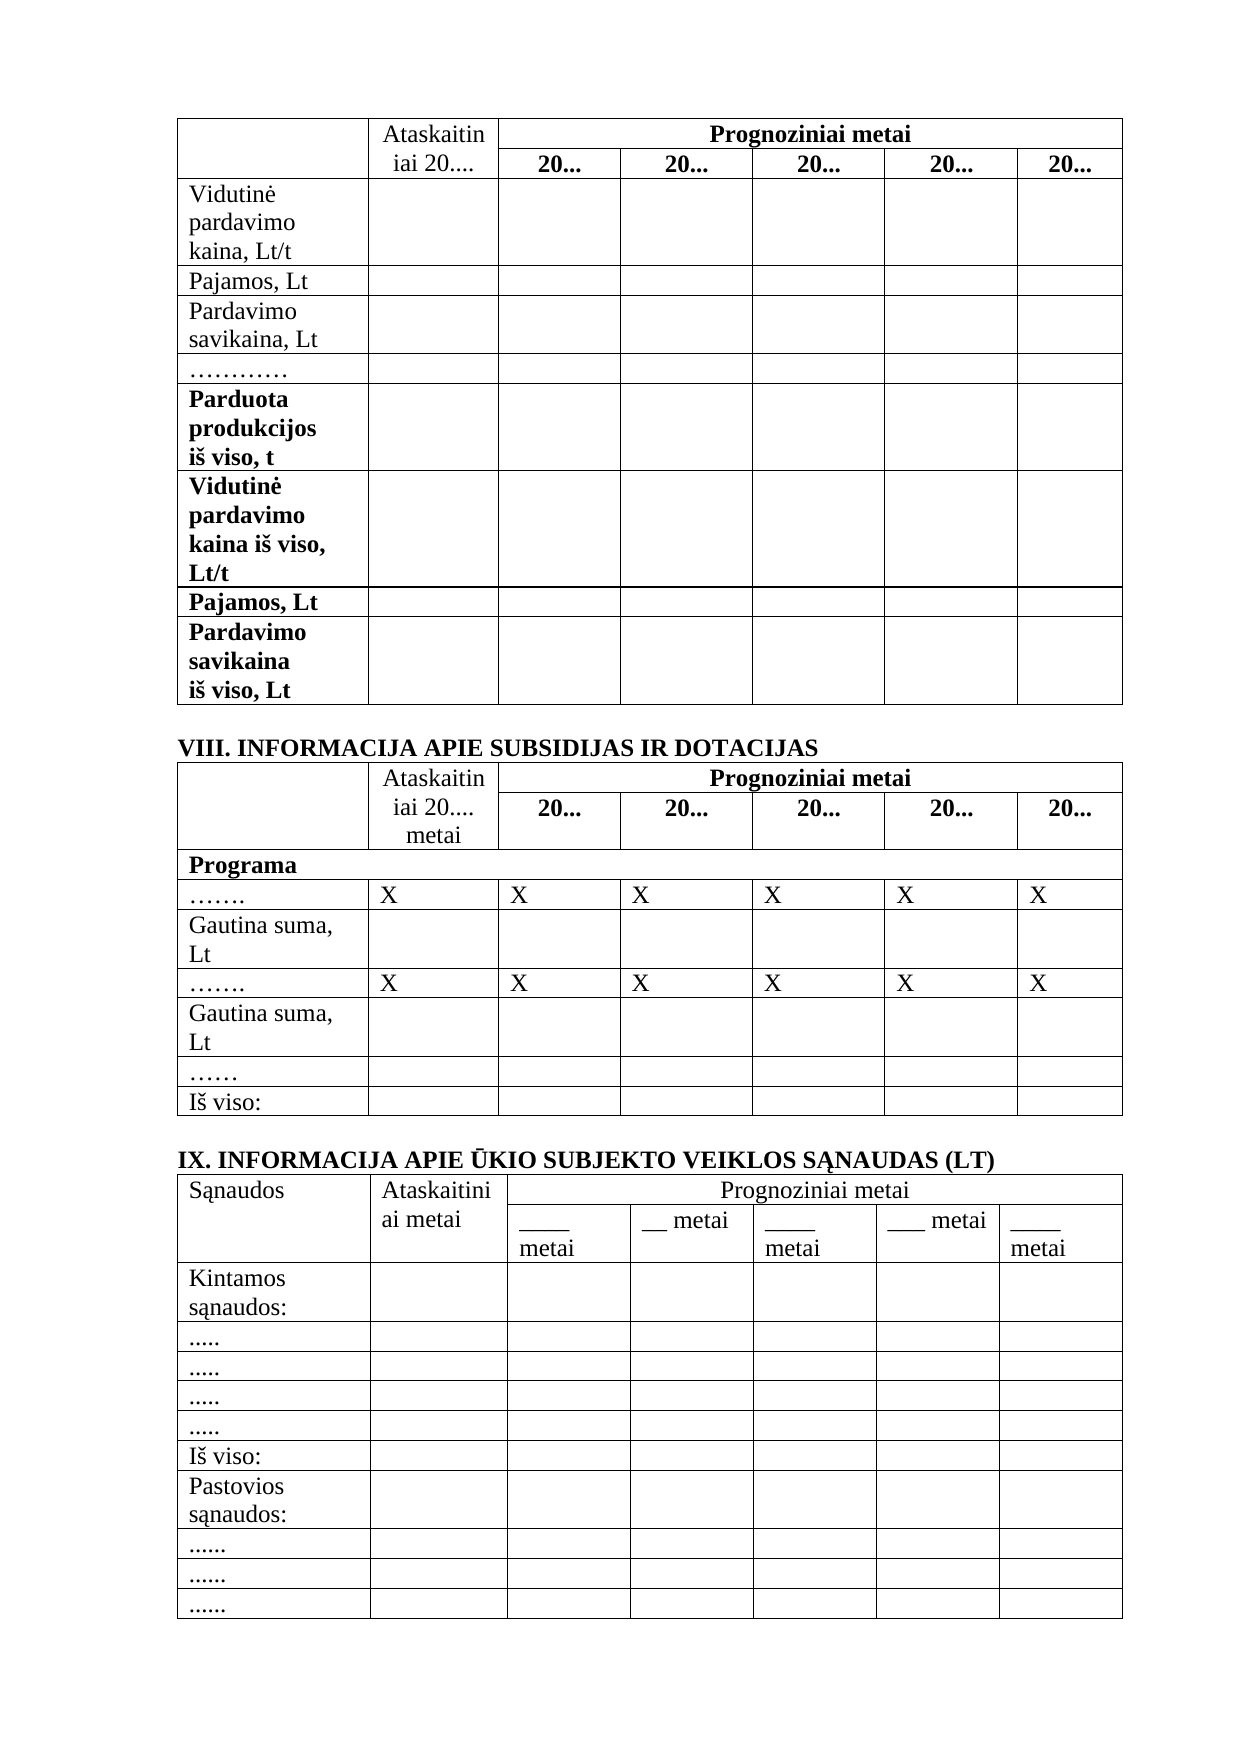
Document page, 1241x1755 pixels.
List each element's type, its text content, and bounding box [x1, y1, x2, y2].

table_cell [754, 1529, 876, 1558]
table_cell [1000, 1322, 1122, 1351]
table_header [178, 763, 368, 849]
table_header Sąnaudos [178, 1175, 370, 1262]
table_cell ____ metai [754, 1205, 876, 1262]
table_cell [885, 384, 1017, 470]
table_cell [885, 1087, 1017, 1115]
table_cell 20... [621, 793, 752, 849]
table_cell [371, 1381, 507, 1410]
table_cell [885, 354, 1017, 383]
table_cell [1018, 384, 1122, 470]
table_cell X [369, 969, 498, 997]
table_cell [1018, 266, 1122, 295]
table_cell [621, 998, 752, 1056]
table_cell [885, 471, 1017, 586]
table_cell [754, 1471, 876, 1528]
table_cell [371, 1352, 507, 1380]
table_cell [499, 179, 620, 265]
table_cell Parduota produkcijos iš viso, t [178, 384, 368, 470]
table_cell [1000, 1263, 1122, 1321]
table_cell [499, 296, 620, 353]
table_cell ___ metai [877, 1205, 999, 1262]
table_cell [754, 1322, 876, 1351]
table_cell [885, 910, 1017, 967]
table_cell Gautina suma, Lt [178, 910, 368, 967]
table_cell 20... [1018, 793, 1122, 849]
table_cell [1018, 471, 1122, 586]
table_cell [631, 1441, 753, 1470]
table_cell ____ metai [508, 1205, 630, 1262]
table_cell [877, 1352, 999, 1380]
table_cell [499, 1057, 620, 1086]
table_cell [753, 910, 884, 967]
table_cell ………… [178, 354, 368, 383]
table_cell ...... [178, 1589, 370, 1618]
table_cell [753, 588, 884, 616]
table_cell [631, 1529, 753, 1558]
table_cell X [1018, 969, 1122, 997]
table_cell [1018, 354, 1122, 383]
table_cell [754, 1589, 876, 1618]
table_header Prognoziniai metai [508, 1175, 1122, 1204]
table_cell [631, 1411, 753, 1440]
table_cell [621, 384, 752, 470]
table_cell [369, 296, 498, 353]
table_cell 20... [1018, 149, 1122, 178]
table_cell ……. [178, 880, 368, 909]
table_cell [754, 1381, 876, 1410]
table_cell X [753, 969, 884, 997]
table_cell [508, 1559, 630, 1588]
table_cell [631, 1381, 753, 1410]
table_cell X [499, 969, 620, 997]
table_cell [631, 1589, 753, 1618]
table_cell [1000, 1352, 1122, 1380]
table_cell [508, 1322, 630, 1351]
table_cell [885, 588, 1017, 616]
table_cell [508, 1381, 630, 1410]
table_header [178, 119, 368, 178]
table_cell 20... [499, 793, 620, 849]
table_cell X [885, 969, 1017, 997]
table_cell [754, 1559, 876, 1588]
table_cell [1000, 1529, 1122, 1558]
table_cell [753, 266, 884, 295]
table_cell [1018, 179, 1122, 265]
table_cell …… [178, 1057, 368, 1086]
table_cell [499, 1087, 620, 1115]
table_cell [1000, 1471, 1122, 1528]
table_cell [631, 1559, 753, 1588]
table_cell [508, 1352, 630, 1380]
table_cell Iš viso: [178, 1087, 368, 1115]
table_cell Pardavimo savikaina iš viso, Lt [178, 617, 368, 703]
text VIII. INFORMACIJA APIE SUBSIDIJAS IR DOTACIJAS [177, 733, 1122, 762]
table_cell [877, 1589, 999, 1618]
table_cell X [499, 880, 620, 909]
table_cell Programa [178, 850, 1122, 879]
table_cell [877, 1411, 999, 1440]
table_cell ..... [178, 1411, 370, 1440]
table_cell [621, 266, 752, 295]
table_cell X [753, 880, 884, 909]
table_cell [508, 1263, 630, 1321]
table_cell [1018, 617, 1122, 703]
table_cell [631, 1471, 753, 1528]
table_cell [621, 1087, 752, 1115]
table_cell [1000, 1441, 1122, 1470]
table_cell [1018, 910, 1122, 967]
table_cell [499, 910, 620, 967]
table_cell [877, 1559, 999, 1588]
table_header Prognoziniai metai [499, 763, 1122, 792]
table_cell [499, 588, 620, 616]
table_cell [877, 1322, 999, 1351]
table_cell [1018, 296, 1122, 353]
table_cell [369, 179, 498, 265]
table_cell Vidutinė pardavimo kaina iš viso, Lt/t [178, 471, 368, 586]
table_cell Pajamos, Lt [178, 588, 368, 616]
table_cell [499, 471, 620, 586]
table_cell 20... [499, 149, 620, 178]
table_cell [753, 1087, 884, 1115]
table_header Ataskaitiniai 20.... metai [369, 763, 498, 849]
table_cell __ metai [631, 1205, 753, 1262]
table_cell [508, 1411, 630, 1440]
table_cell X [621, 880, 752, 909]
table_cell 20... [885, 793, 1017, 849]
table_cell [1000, 1559, 1122, 1588]
table_cell [877, 1471, 999, 1528]
table_cell [1018, 1057, 1122, 1086]
table_cell [371, 1471, 507, 1528]
table_cell [499, 384, 620, 470]
table_cell [499, 266, 620, 295]
table_cell [508, 1589, 630, 1618]
table_cell [631, 1263, 753, 1321]
table_cell [621, 910, 752, 967]
table_cell [753, 384, 884, 470]
table_cell [508, 1441, 630, 1470]
table_cell Pajamos, Lt [178, 266, 368, 295]
table_cell [369, 588, 498, 616]
table_cell [631, 1322, 753, 1351]
table_cell ____ metai [1000, 1205, 1122, 1262]
table_cell [508, 1471, 630, 1528]
table_cell [371, 1589, 507, 1618]
table_cell [1000, 1381, 1122, 1410]
table_cell [369, 384, 498, 470]
table_cell [369, 266, 498, 295]
table_cell X [621, 969, 752, 997]
table_cell X [885, 880, 1017, 909]
table_cell Gautina suma, Lt [178, 998, 368, 1056]
table_cell 20... [621, 149, 752, 178]
table_cell [885, 266, 1017, 295]
table_header Ataskaitiniai metai [371, 1175, 507, 1262]
table_cell [877, 1529, 999, 1558]
table_cell Iš viso: [178, 1441, 370, 1470]
table_cell [885, 179, 1017, 265]
table_cell Pastovios sąnaudos: [178, 1471, 370, 1528]
table_cell [877, 1381, 999, 1410]
table_cell Pardavimo savikaina, Lt [178, 296, 368, 353]
table_cell [754, 1411, 876, 1440]
table_cell [753, 998, 884, 1056]
table_cell [753, 179, 884, 265]
table_cell [877, 1263, 999, 1321]
table_cell [753, 296, 884, 353]
table_cell [369, 617, 498, 703]
table_cell ...... [178, 1529, 370, 1558]
table_cell [371, 1441, 507, 1470]
table_cell Vidutinė pardavimo kaina, Lt/t [178, 179, 368, 265]
table_cell [621, 296, 752, 353]
table_cell [754, 1352, 876, 1380]
table_cell ...... [178, 1559, 370, 1588]
table_cell [369, 354, 498, 383]
table_cell [621, 588, 752, 616]
table_cell ……. [178, 969, 368, 997]
table_cell X [369, 880, 498, 909]
table_cell [499, 998, 620, 1056]
table_cell [369, 910, 498, 967]
table_cell [877, 1441, 999, 1470]
table_cell [508, 1529, 630, 1558]
table_cell [369, 1057, 498, 1086]
table_header Ataskaitiniai 20.... metai [369, 119, 498, 178]
table_cell [371, 1529, 507, 1558]
table_cell [621, 354, 752, 383]
table_cell [885, 617, 1017, 703]
table_cell [371, 1411, 507, 1440]
table_header Prognoziniai metai [499, 119, 1122, 148]
table_cell [1000, 1411, 1122, 1440]
table_cell [753, 617, 884, 703]
table_cell [885, 1057, 1017, 1086]
table_cell [621, 179, 752, 265]
table_cell [753, 471, 884, 586]
table_cell [621, 617, 752, 703]
table_cell [1018, 998, 1122, 1056]
table_cell X [1018, 880, 1122, 909]
text IX. INFORMACIJA APIE ŪKIO SUBJEKTO VEIKLOS SĄNAUDAS (LT) [177, 1145, 1122, 1174]
table_cell [754, 1263, 876, 1321]
table_cell [369, 1087, 498, 1115]
table_cell [369, 471, 498, 586]
table_cell [885, 998, 1017, 1056]
table_cell ..... [178, 1352, 370, 1380]
table_cell [371, 1322, 507, 1351]
table_cell [753, 354, 884, 383]
table_cell ..... [178, 1381, 370, 1410]
table_cell [621, 1057, 752, 1086]
table_cell [369, 998, 498, 1056]
table_cell [754, 1441, 876, 1470]
table_cell [885, 296, 1017, 353]
table_cell Kintamos sąnaudos: [178, 1263, 370, 1321]
table_cell [499, 617, 620, 703]
table_cell [631, 1352, 753, 1380]
table_cell [621, 471, 752, 586]
table_cell 20... [885, 149, 1017, 178]
table_cell 20... [753, 793, 884, 849]
table_cell [1000, 1589, 1122, 1618]
table_cell 20... [753, 149, 884, 178]
table_cell [371, 1559, 507, 1588]
table_cell ..... [178, 1322, 370, 1351]
table_cell [1018, 588, 1122, 616]
table_cell [1018, 1087, 1122, 1115]
table_cell [499, 354, 620, 383]
table_cell [753, 1057, 884, 1086]
table_cell [371, 1263, 507, 1321]
